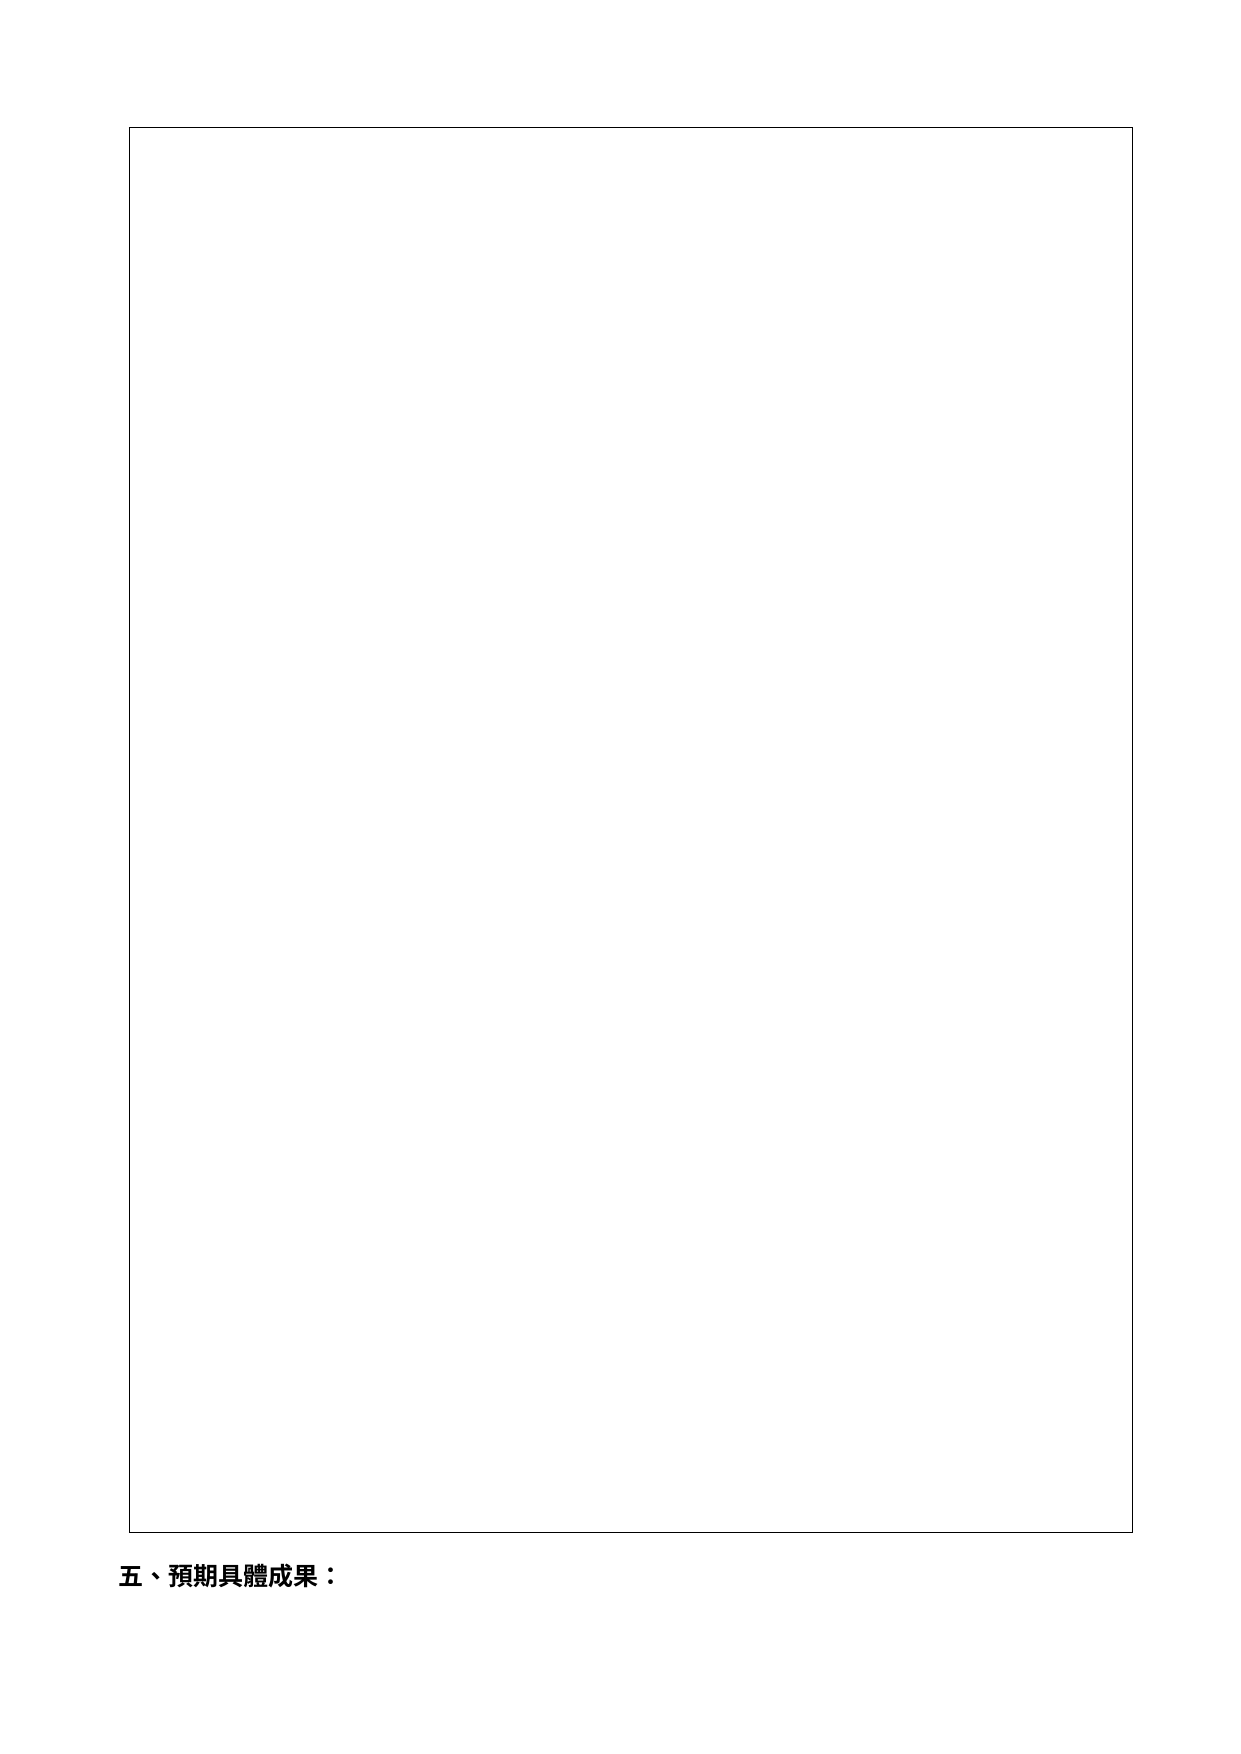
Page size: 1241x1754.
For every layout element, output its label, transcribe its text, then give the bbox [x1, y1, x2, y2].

table_header [130, 128, 1132, 1532]
text 五、預期具體成果： [118, 1533, 1122, 1595]
